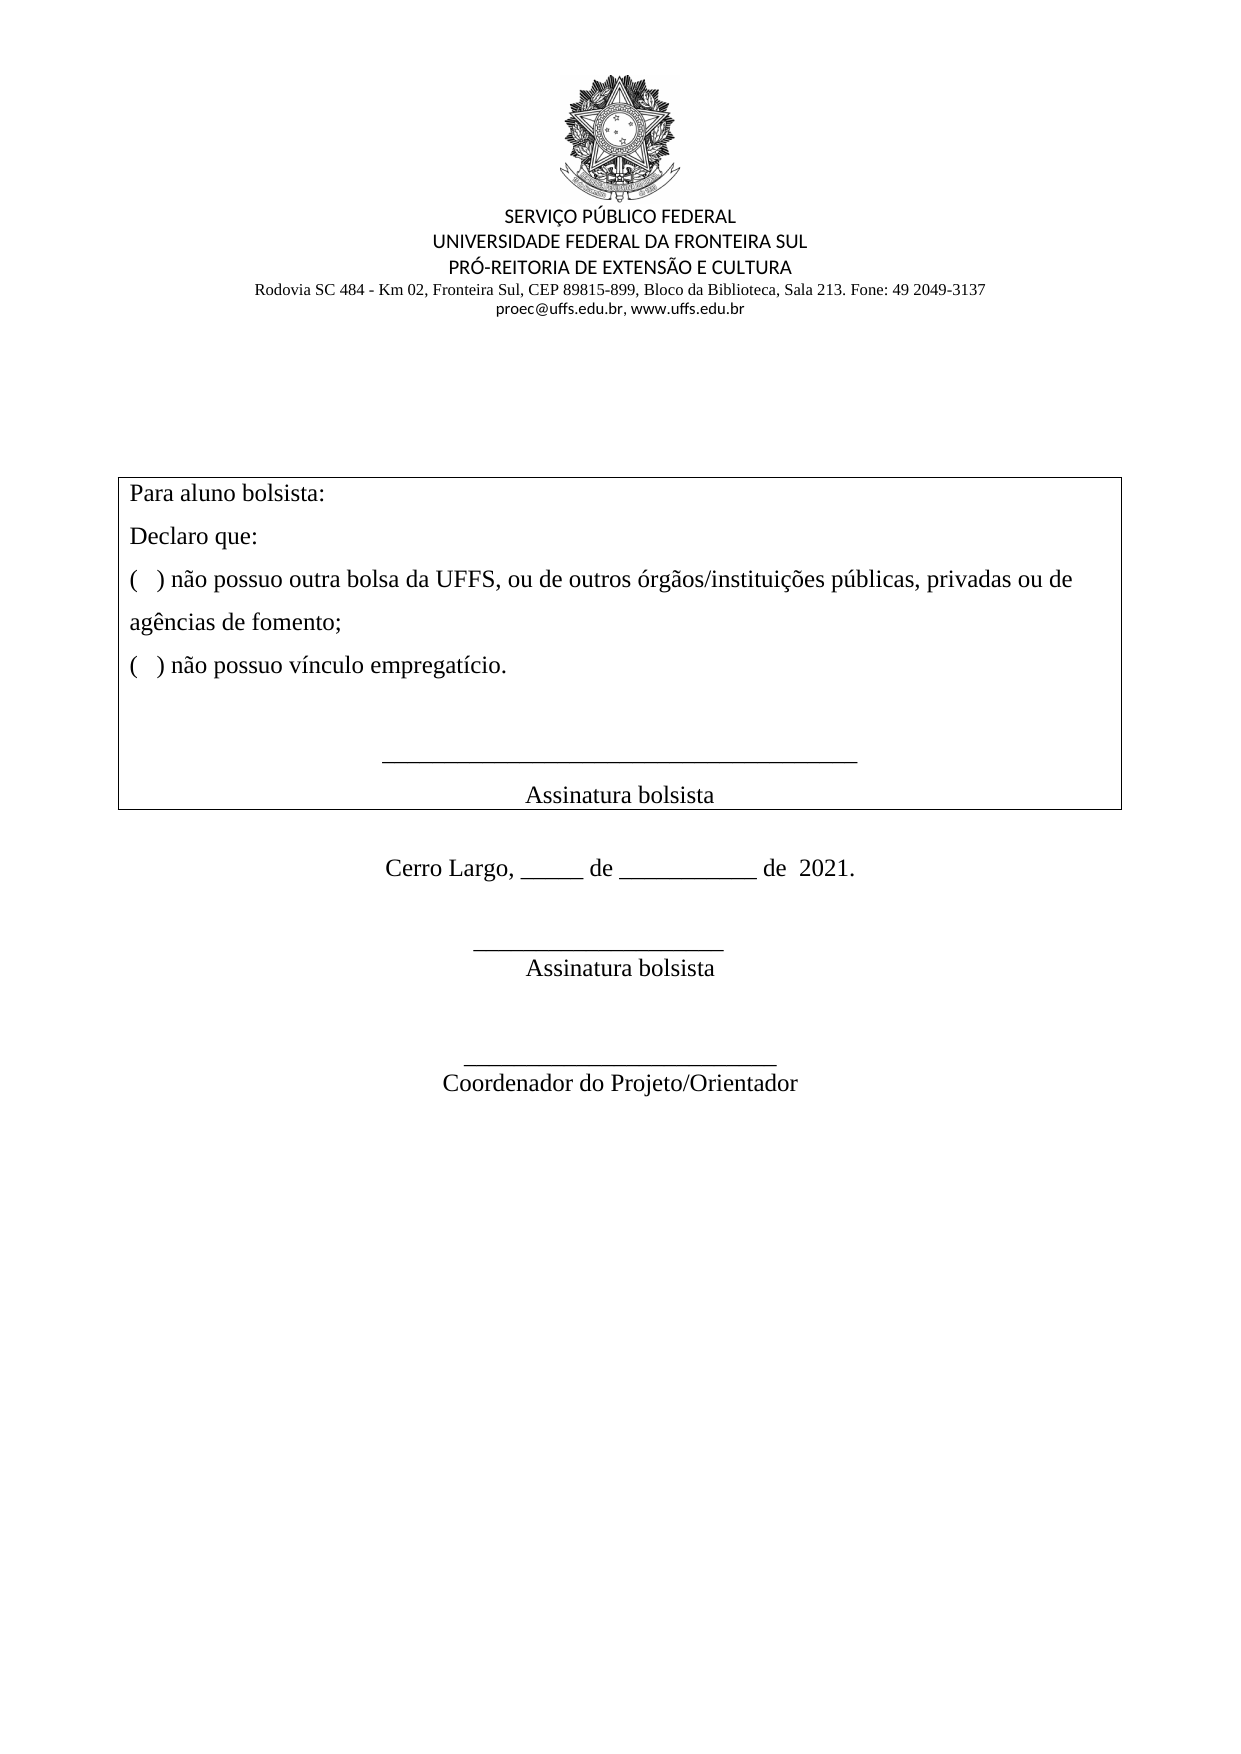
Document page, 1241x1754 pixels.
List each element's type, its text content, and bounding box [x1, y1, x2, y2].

text _________________________ [118, 1040, 1122, 1068]
text Coordenador do Projeto/Orientador [118, 1068, 1122, 1097]
table_header Para aluno bolsista: Declaro que: ( ) não possuo outra bolsa da UFFS, ou de outros órgãos/instituições públicas, privadas ou de agências de fomento; ( ) não possuo vínculo empregatício. ______________________________________ Assinatura bolsista [119, 478, 1121, 809]
text Cerro Largo, _____ de ___________ de 2021. [118, 853, 1122, 882]
text Assinatura bolsista [118, 953, 1122, 982]
picture [560, 75, 681, 204]
text ____________________ [118, 925, 1122, 953]
